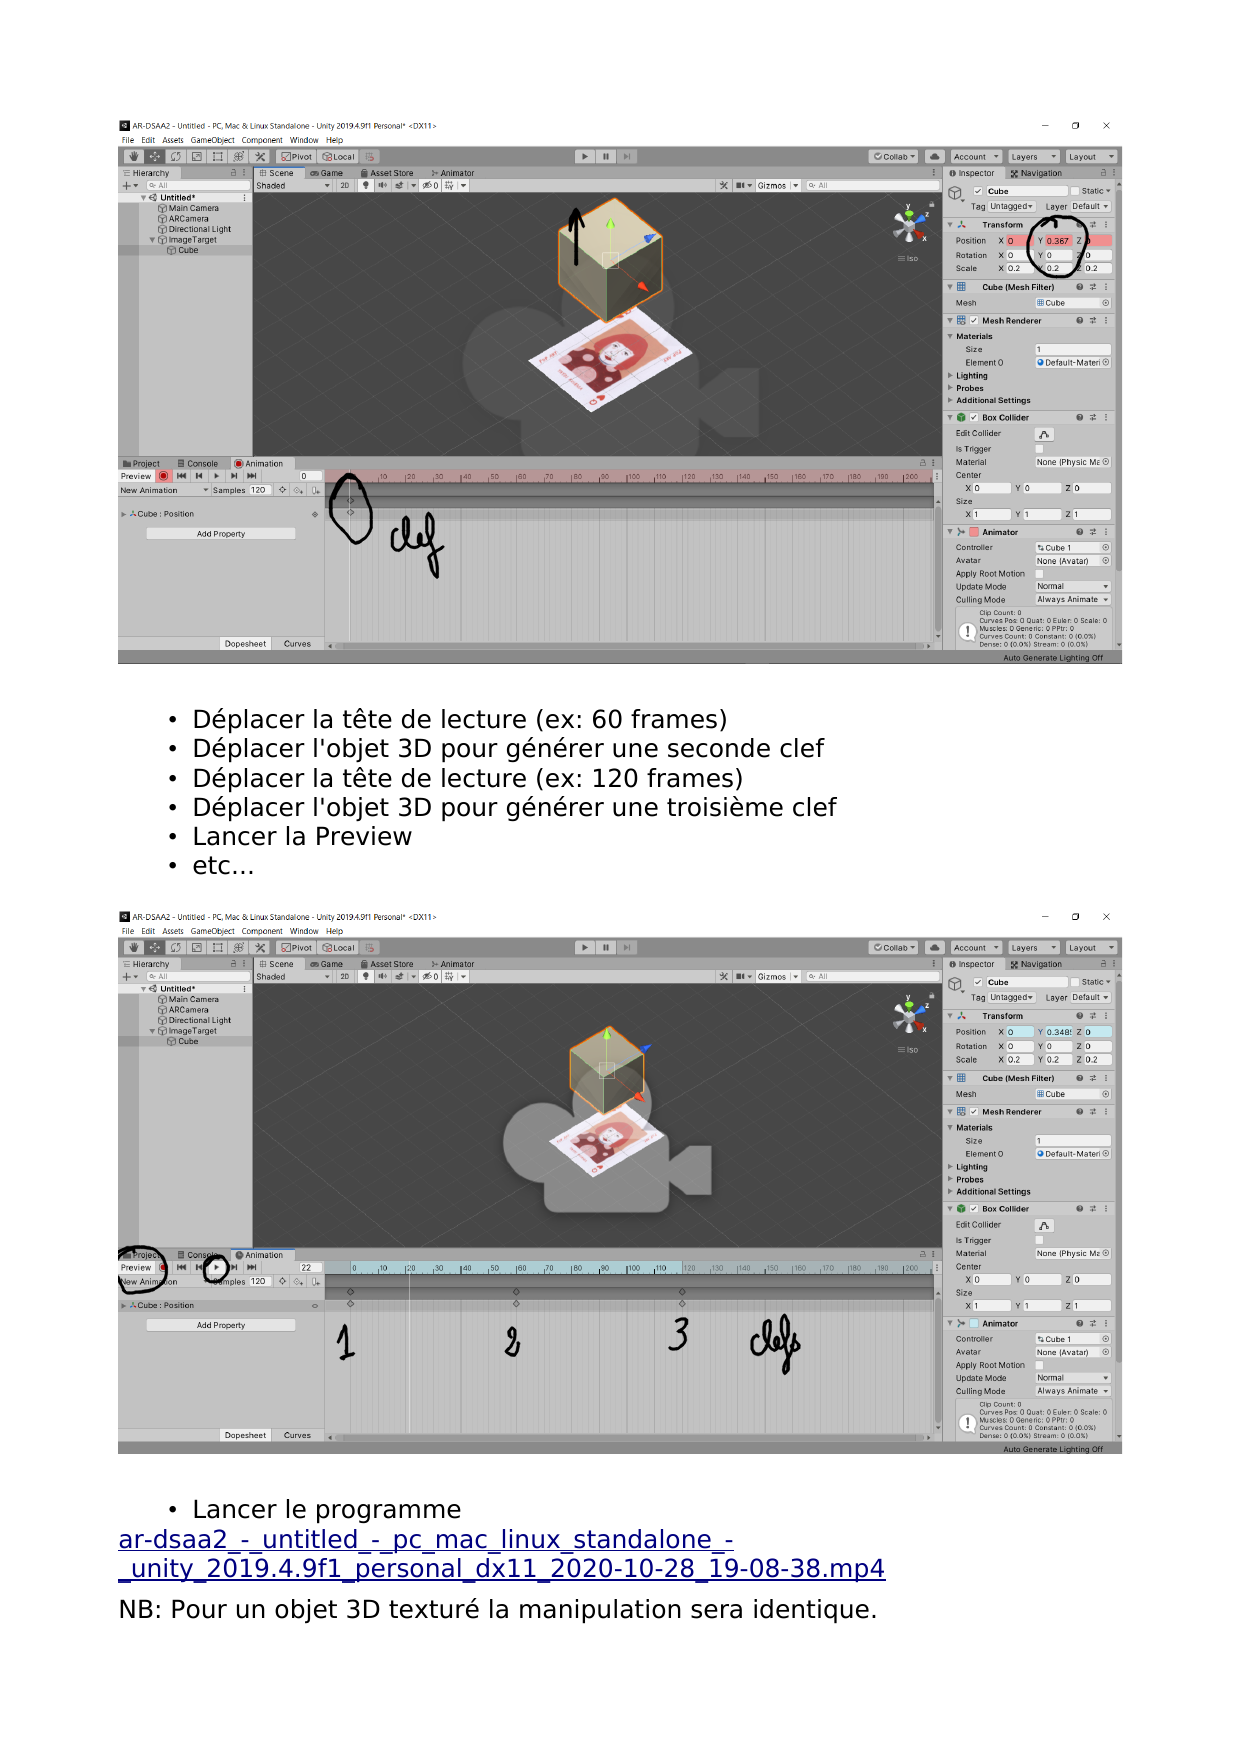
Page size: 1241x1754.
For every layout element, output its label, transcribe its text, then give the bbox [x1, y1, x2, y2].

list etc... [177, 851, 1122, 880]
list Déplacer l'objet 3D pour générer une seconde clef [177, 734, 1122, 764]
list Déplacer l'objet 3D pour générer une troisième clef [177, 793, 1122, 822]
list Déplacer la tête de lecture (ex: 120 frames) [177, 764, 1122, 793]
list Lancer la Preview [177, 822, 1122, 851]
text NB: Pour un objet 3D texturé la manipulation sera identique. [118, 1596, 1122, 1625]
list Déplacer la tête de lecture (ex: 60 frames) [177, 705, 1122, 734]
picture [118, 118, 1123, 664]
picture [118, 910, 1123, 1454]
list Lancer le programme [177, 1496, 1122, 1525]
text ar-dsaa2_-_untitled_-_pc_mac_linux_standalone_-_unity_2019.4.9f1_personal_dx11_2020-10-28_19-08-38.mp4 [118, 1525, 1122, 1583]
